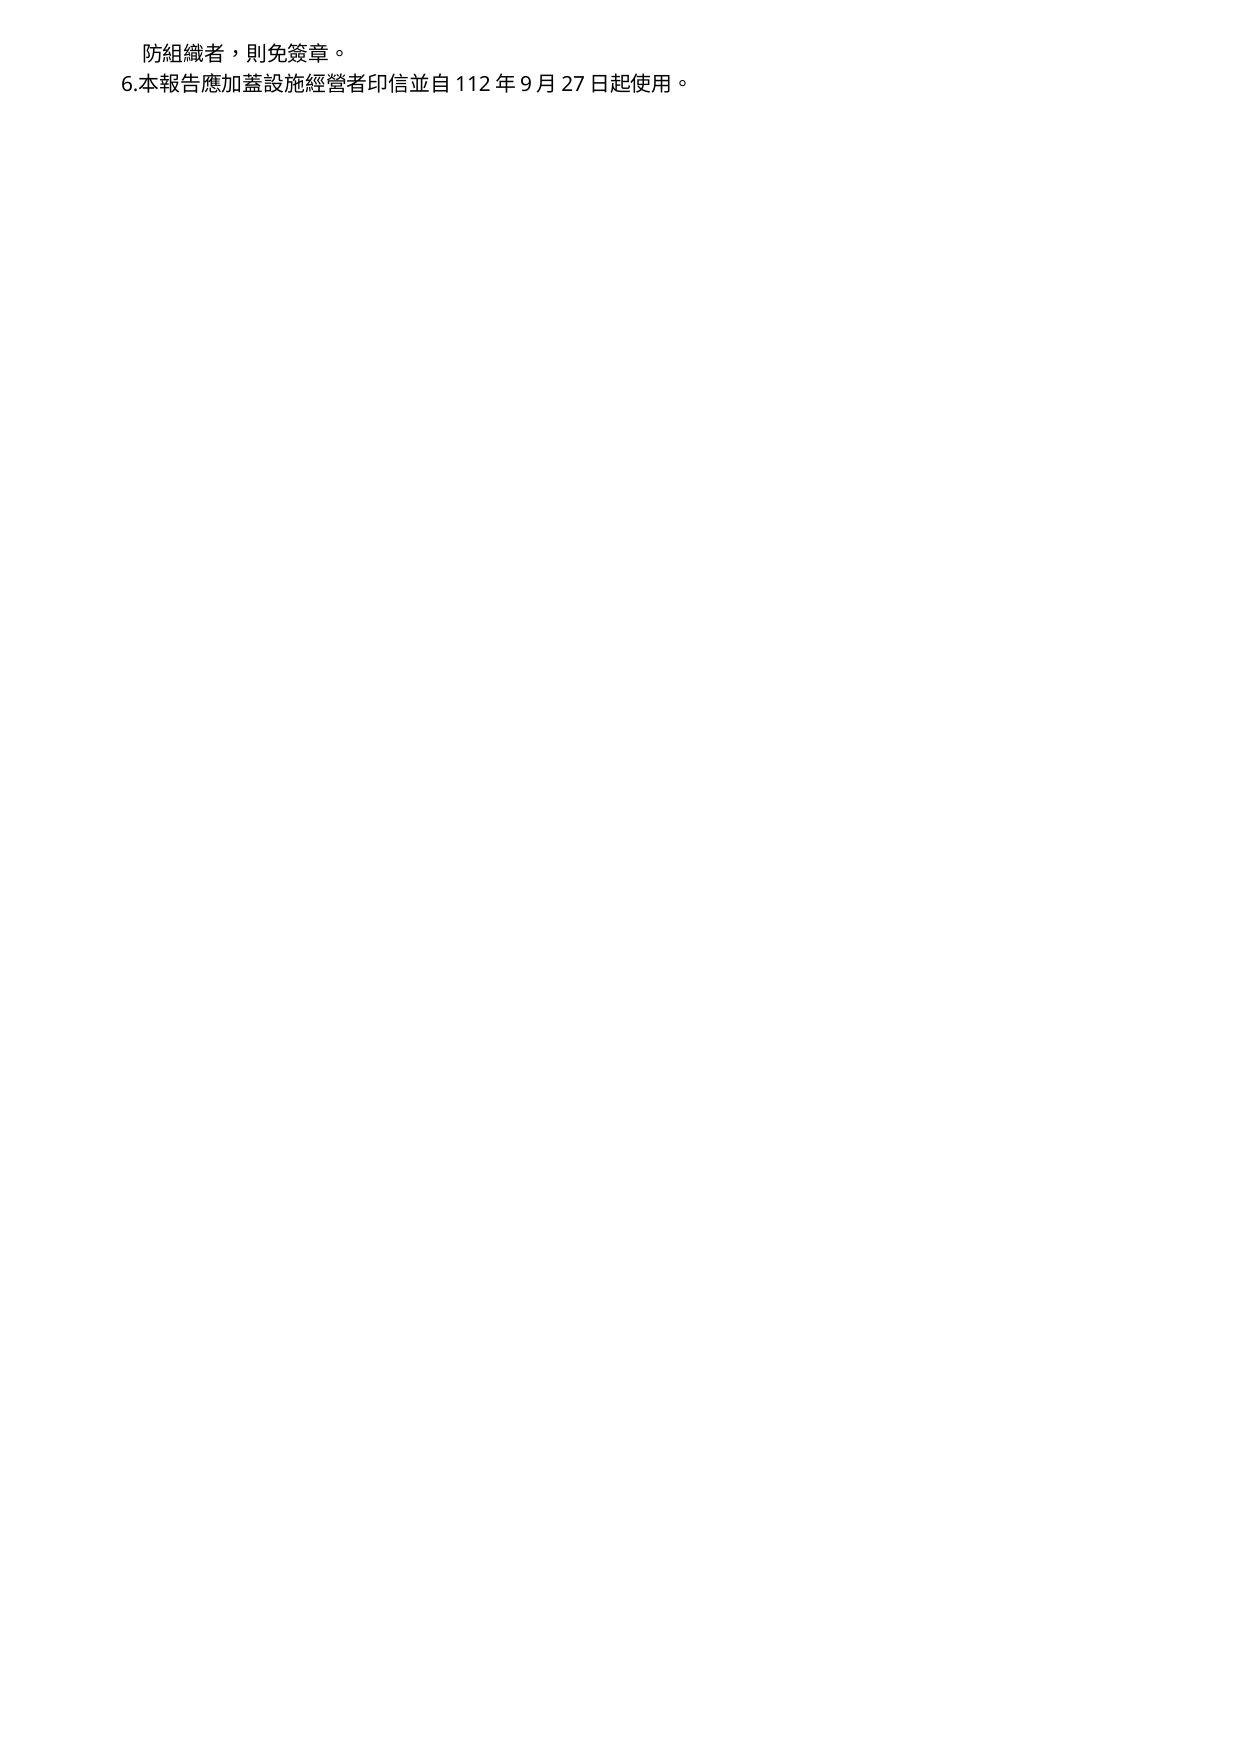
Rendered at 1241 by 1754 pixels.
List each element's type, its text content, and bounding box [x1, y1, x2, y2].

text 6.本報告應加蓋設施經營者印信並自112年9月27日起使用。 [71, 68, 1169, 98]
text 防組織者，則免簽章。 [142, 37, 1169, 68]
